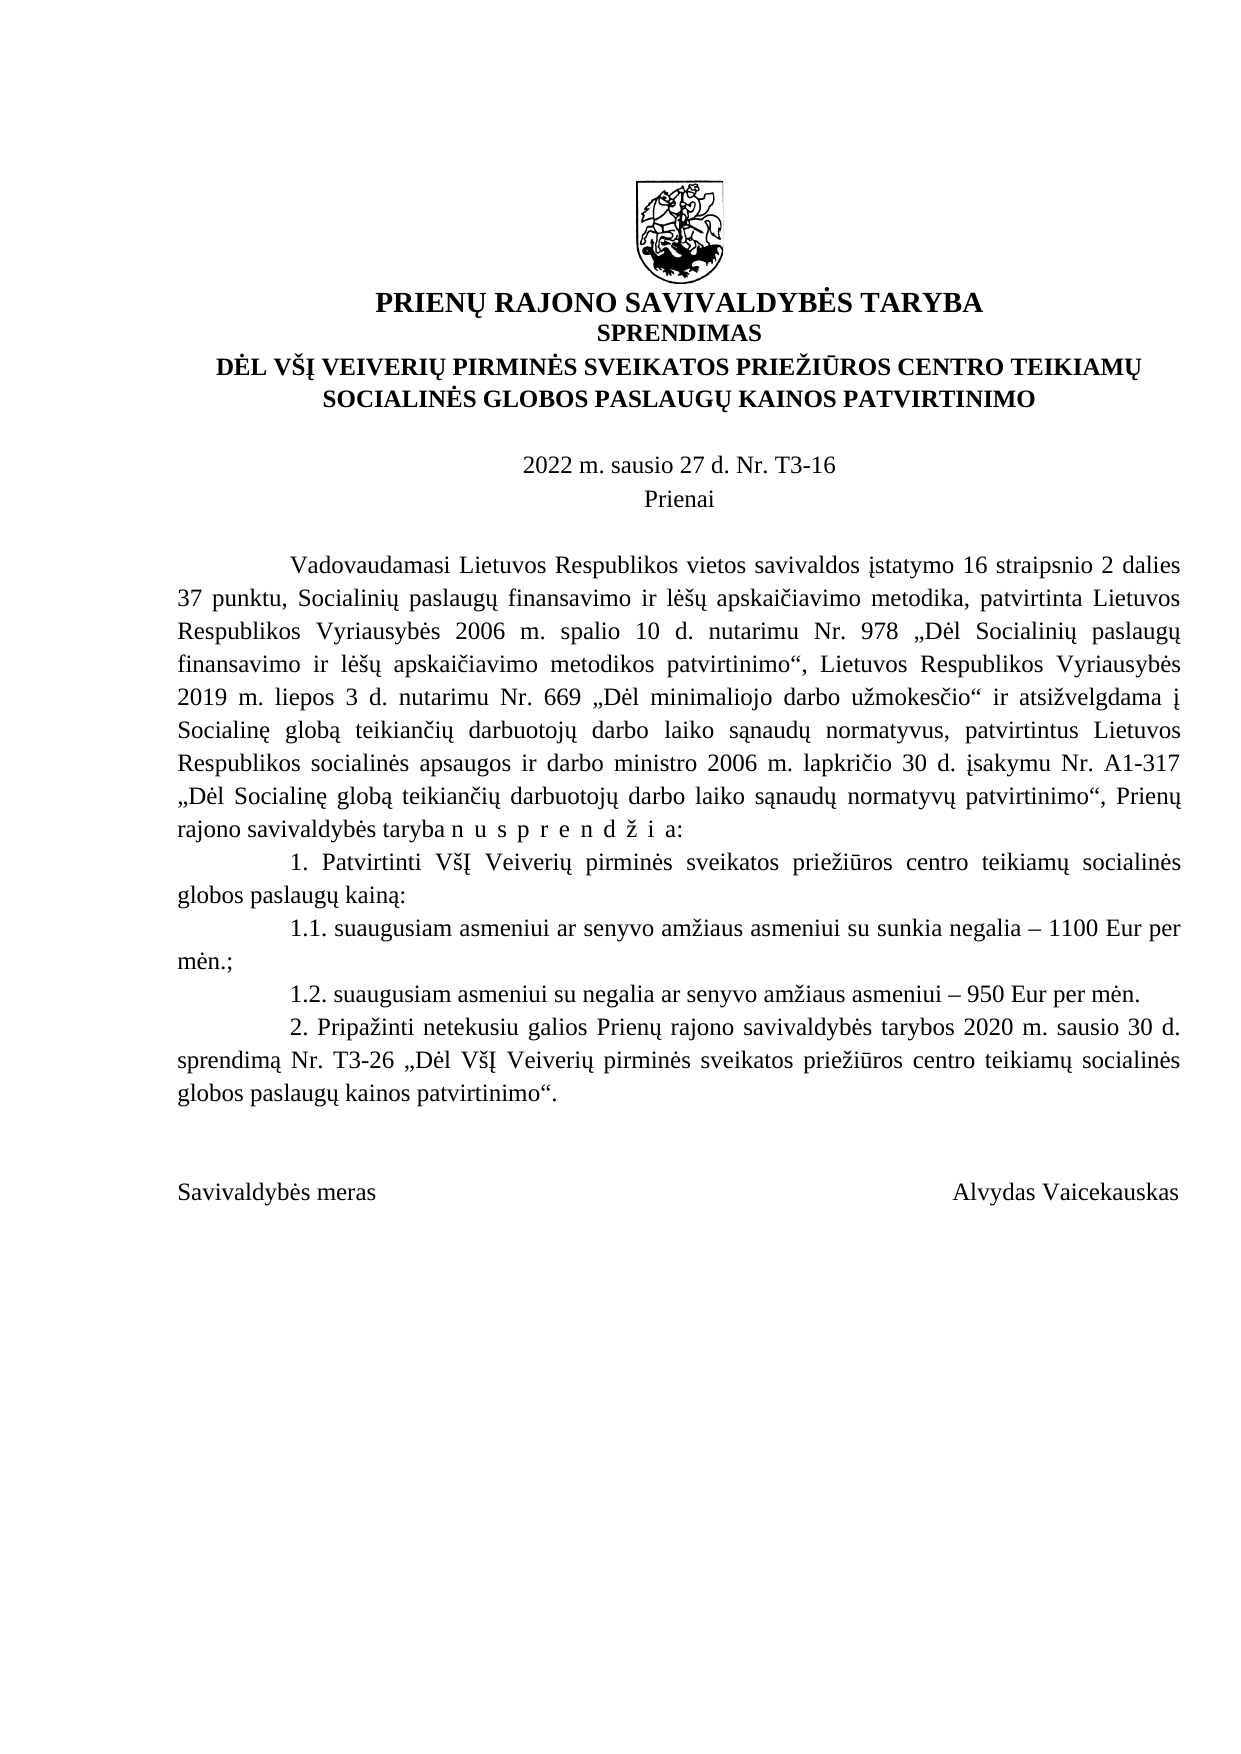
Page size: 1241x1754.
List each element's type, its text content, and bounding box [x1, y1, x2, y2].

text Savivaldybės meras Alvydas Vaicekauskas [177, 1177, 1182, 1206]
text Prienai [177, 484, 1182, 512]
text 1.2. suaugusiam asmeniui su negalia ar senyvo amžiaus asmeniui – 950 Eur per mėn. [177, 979, 1182, 1008]
text Vadovaudamasi Lietuvos Respublikos vietos savivaldos įstatymo 16 straipsnio 2 dalies 37 punktu, Socialinių paslaugų finansavimo ir lėšų apskaičiavimo metodika, patvirtinta Lietuvos Respublikos Vyriausybės 2006 m. spalio 10 d. nutarimu Nr. 978 „Dėl Socialinių paslaugų finansavimo ir lėšų apskaičiavimo metodikos patvirtinimo“, Lietuvos Respublikos Vyriausybės 2019 m. liepos 3 d. nutarimu Nr. 669 „Dėl minimaliojo darbo užmokesčio“ ir atsižvelgdama į Socialinę globą teikiančių darbuotojų darbo laiko sąnaudų normatyvus, patvirtintus Lietuvos Respublikos socialinės apsaugos ir darbo ministro 2006 m. lapkričio 30 d. įsakymu Nr. A1-317 „Dėl Socialinę globą teikiančių darbuotojų darbo laiko sąnaudų normatyvų patvirtinimo“, Prienų rajono savivaldybės taryba nusprendžia: [177, 550, 1182, 843]
text 1. Patvirtinti VšĮ Veiverių pirminės sveikatos priežiūros centro teikiamų socialinės globos paslaugų kainą: [177, 847, 1182, 909]
text 2. Pripažinti netekusiu galios Prienų rajono savivaldybės tarybos 2020 m. sausio 30 d. sprendimą Nr. T3-26 „Dėl VšĮ Veiverių pirminės sveikatos priežiūros centro teikiamų socialinės globos paslaugų kainos patvirtinimo“. [177, 1012, 1182, 1107]
text DĖL VŠĮ VEIVERIŲ PIRMINĖS SVEIKATOS PRIEŽIŪROS CENTRO TEIKIAMŲ SOCIALINĖS GLOBOS PASLAUGŲ KAINOS PATVIRTINIMO [177, 352, 1182, 413]
text 1.1. suaugusiam asmeniui ar senyvo amžiaus asmeniui su sunkia negalia – 1100 Eur per mėn.; [177, 913, 1182, 975]
text 2022 m. sausio 27 d. Nr. T3-16 [177, 451, 1182, 479]
text PRIENŲ RAJONO SAVIVALDYBĖS TARYBA [177, 285, 1182, 318]
text SPRENDIMAS [177, 318, 1182, 347]
